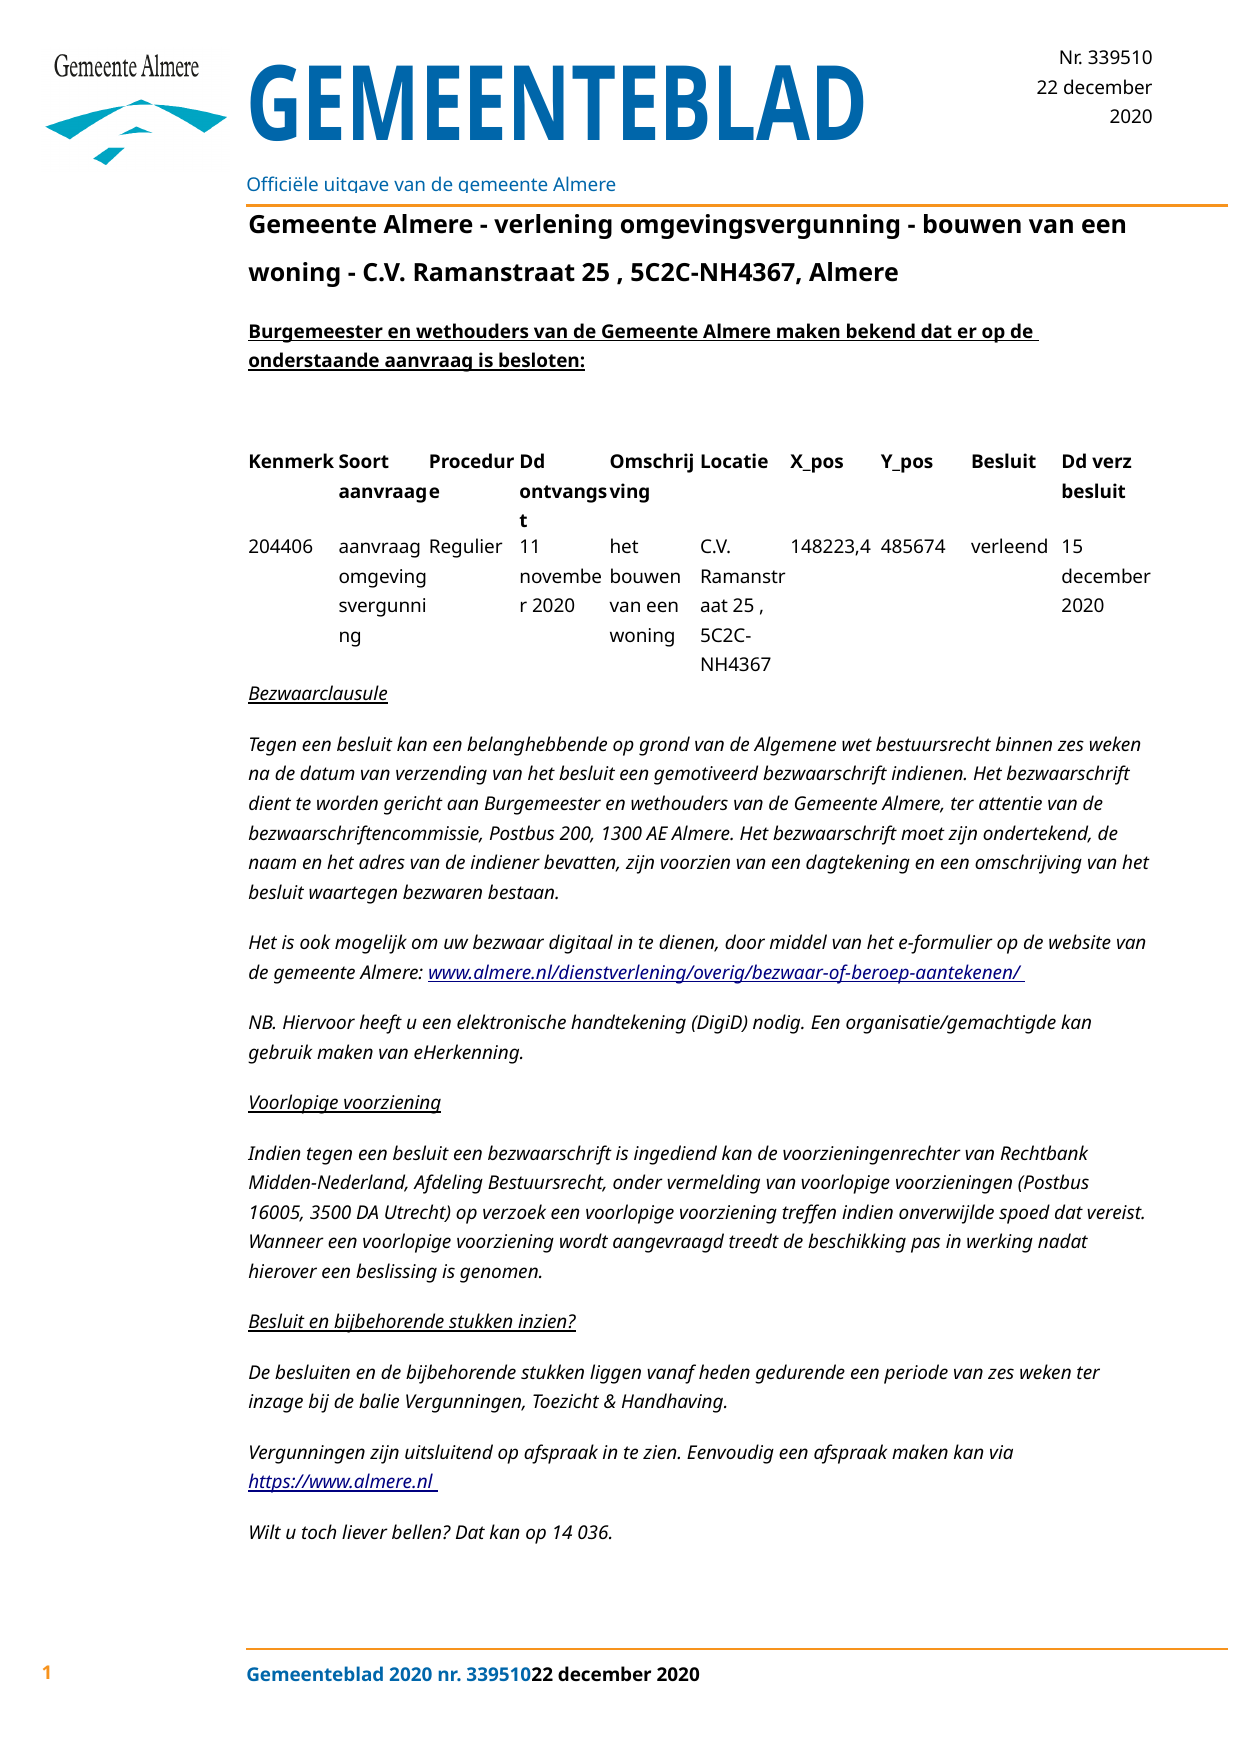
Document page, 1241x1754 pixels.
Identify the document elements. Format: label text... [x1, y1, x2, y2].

table_cell 11 november 2020 [519, 533, 609, 677]
table_cell C.V. Ramanstraat 25 , 5C2C-NH4367 [700, 533, 790, 677]
table_header Y_pos [881, 449, 971, 533]
text Wilt u toch liever bellen? Dat kan op 14 036. [248, 1519, 1152, 1545]
text Burgemeester en wethouders van de Gemeente Almere maken bekend dat er op de onderstaande aanvraag is besloten: [248, 318, 1152, 373]
table_cell 148223,4 [790, 533, 881, 677]
table_cell 15 december 2020 [1061, 533, 1152, 677]
picture [41, 47, 231, 172]
text Besluit en bijbehorende stukken inzien? [248, 1308, 1152, 1334]
table_cell 485674 [881, 533, 971, 677]
text Bezwaarclausule [248, 681, 1152, 706]
table_header Procedure [429, 449, 519, 533]
table_cell aanvraag omgevingsvergunning [338, 533, 429, 677]
table_header Omschrijving [609, 449, 700, 533]
table_header X_pos [790, 449, 881, 533]
table_cell Regulier [429, 533, 519, 677]
text De besluiten en de bijbehorende stukken liggen vanaf heden gedurende een periode van zes weken ter inzage bij de balie Vergunningen, Toezicht & Handhaving. [248, 1359, 1152, 1414]
text Gemeente Almere - verlening omgevingsvergunning - bouwen van een woning - C.V. Ramanstraat 25 , 5C2C-NH4367, Almere [248, 207, 1152, 288]
table_header Dd verz besluit [1061, 449, 1152, 533]
text Tegen een besluit kan een belanghebbende op grond van de Algemene wet bestuursrecht binnen zes weken na de datum van verzending van het besluit een gemotiveerd bezwaarschrift indienen. Het bezwaarschrift dient te worden gericht aan Burgemeester en wethouders van de Gemeente Almere, ter attentie van de bezwaarschriftencommissie, Postbus 200, 1300 AE Almere. Het bezwaarschrift moet zijn ondertekend, de naam en het adres van de indiener bevatten, zijn voorzien van een dagtekening en een omschrijving van het besluit waartegen bezwaren bestaan. [248, 731, 1152, 905]
text NB. Hiervoor heeft u een elektronische handtekening (DigiD) nodig. Een organisatie/gemachtigde kan gebruik maken van eHerkenning. [248, 1009, 1152, 1065]
text Vergunningen zijn uitsluitend op afspraak in te zien. Eenvoudig een afspraak maken kan via https://www.almere.nl [248, 1439, 1152, 1494]
text Het is ook mogelijk om uw bezwaar digitaal in te dienen, door middel van het e-formulier op de website van de gemeente Almere: www.almere.nl/dienstverlening/overig/bezwaar-of-beroep-aantekenen/ [248, 929, 1152, 985]
text Indien tegen een besluit een bezwaarschrift is ingediend kan de voorzieningenrechter van Rechtbank Midden-Nederland, Afdeling Bestuursrecht, onder vermelding van voorlopige voorzieningen (Postbus 16005, 3500 DA Utrecht) op verzoek een voorlopige voorziening treffen indien onverwijlde spoed dat vereist. Wanneer een voorlopige voorziening wordt aangevraagd treedt de beschikking pas in werking nadat hierover een beslissing is genomen. [248, 1140, 1152, 1284]
table_cell 204406 [248, 533, 338, 677]
table_cell het bouwen van een woning [609, 533, 700, 677]
table_header Locatie [700, 449, 790, 533]
table_header Soort aanvraag [338, 449, 429, 533]
table_header Kenmerk [248, 449, 338, 533]
text Voorlopige voorziening [248, 1089, 1152, 1115]
table_cell verleend [971, 533, 1061, 677]
table_header Besluit [971, 449, 1061, 533]
table_header Dd ontvangst [519, 449, 609, 533]
